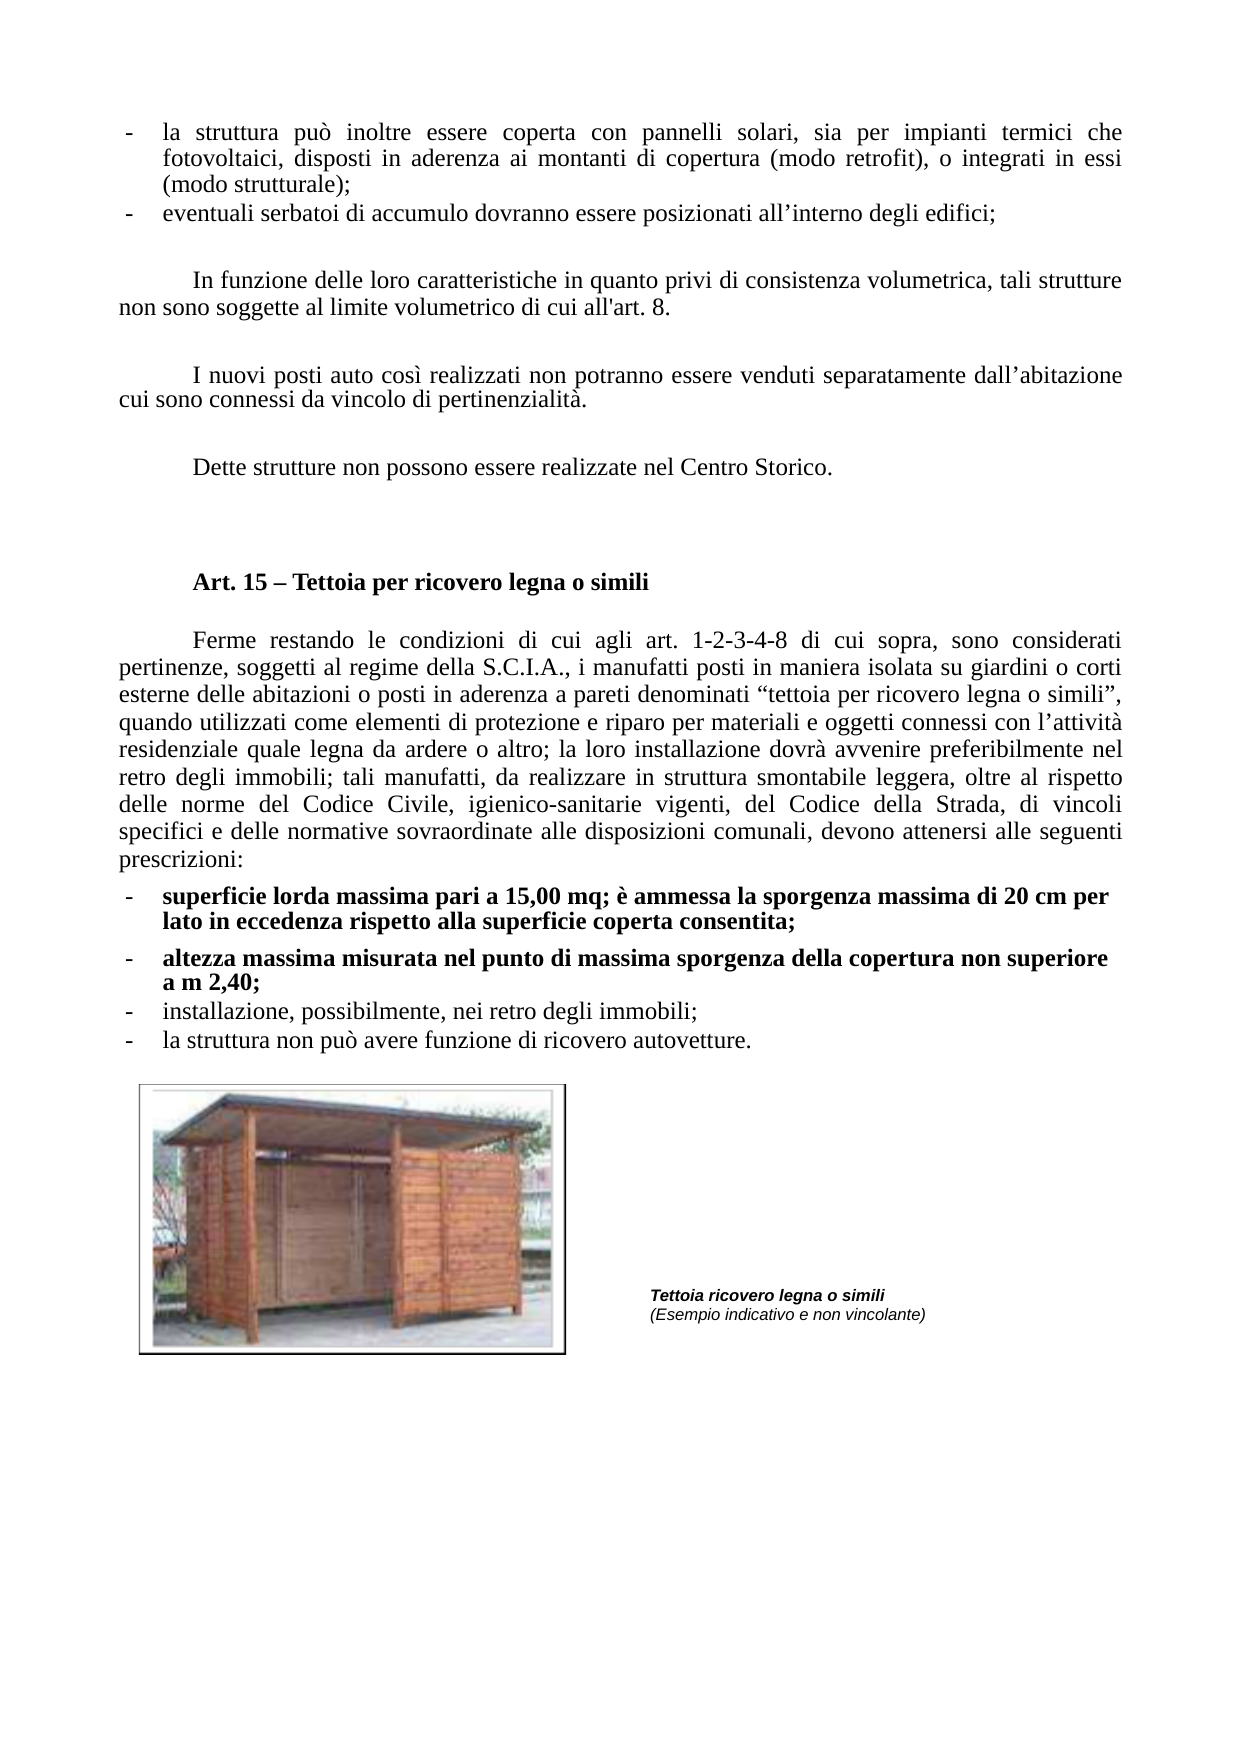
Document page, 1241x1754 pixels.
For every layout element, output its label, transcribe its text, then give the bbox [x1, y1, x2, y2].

list eventuali serbatoi di accumulo dovranno essere posizionati all’interno degli edifici; [125, 198, 1123, 226]
text In funzione delle loro caratteristiche in quanto privi di consistenza volumetrica, tali strutture non sono soggette al limite volumetrico di cui all'art. 8. [119, 265, 1123, 321]
text Dette strutture non possono essere realizzate nel Centro Storico. [119, 452, 1123, 481]
text (Esempio indicativo e non vincolante) [650, 1305, 1123, 1324]
text I nuovi posti auto così realizzati non potranno essere venduti separatamente dall’abitazione cui sono connessi da vincolo di pertinenzialità. [119, 360, 1123, 413]
list altezza massima misurata nel punto di massima sporgenza della copertura non superiore a m 2,40; [125, 943, 1123, 996]
list la struttura non può avere funzione di ricovero autovetture. [125, 1025, 1123, 1054]
list superficie lorda massima pari a 15,00 mq; è ammessa la sporgenza massima di 20 cm per lato in eccedenza rispetto alla superficie coperta consentita; [125, 881, 1123, 934]
text Ferme restando le condizioni di cui agli art. 1-2-3-4-8 di cui sopra, sono considerati pertinenze, soggetti al regime della S.C.I.A., i manufatti posti in maniera isolata su giardini o corti esterne delle abitazioni o posti in aderenza a pareti denominati “tettoia per ricovero legna o simili”, quando utilizzati come elementi di protezione e riparo per materiali e oggetti connessi con l’attività residenziale quale legna da ardere o altro; la loro installazione dovrà avvenire preferibilmente nel retro degli immobili; tali manufatti, da realizzare in struttura smontabile leggera, oltre al rispetto delle norme del Codice Civile, igienico-sanitarie vigenti, del Codice della Strada, di vincoli specifici e delle normative sovraordinate alle disposizioni comunali, devono attenersi alle seguenti prescrizioni: [119, 625, 1123, 873]
text Art. 15 – Tettoia per ricovero legna o simili [119, 567, 1123, 596]
picture [138, 1084, 567, 1355]
list la struttura può inoltre essere coperta con pannelli solari, sia per impianti termici che fotovoltaici, disposti in aderenza ai montanti di copertura (modo retrofit), o integrati in essi (modo strutturale); [125, 117, 1123, 197]
list installazione, possibilmente, nei retro degli immobili; [125, 996, 1123, 1025]
text Tettoia ricovero legna o simili [650, 1285, 1123, 1304]
